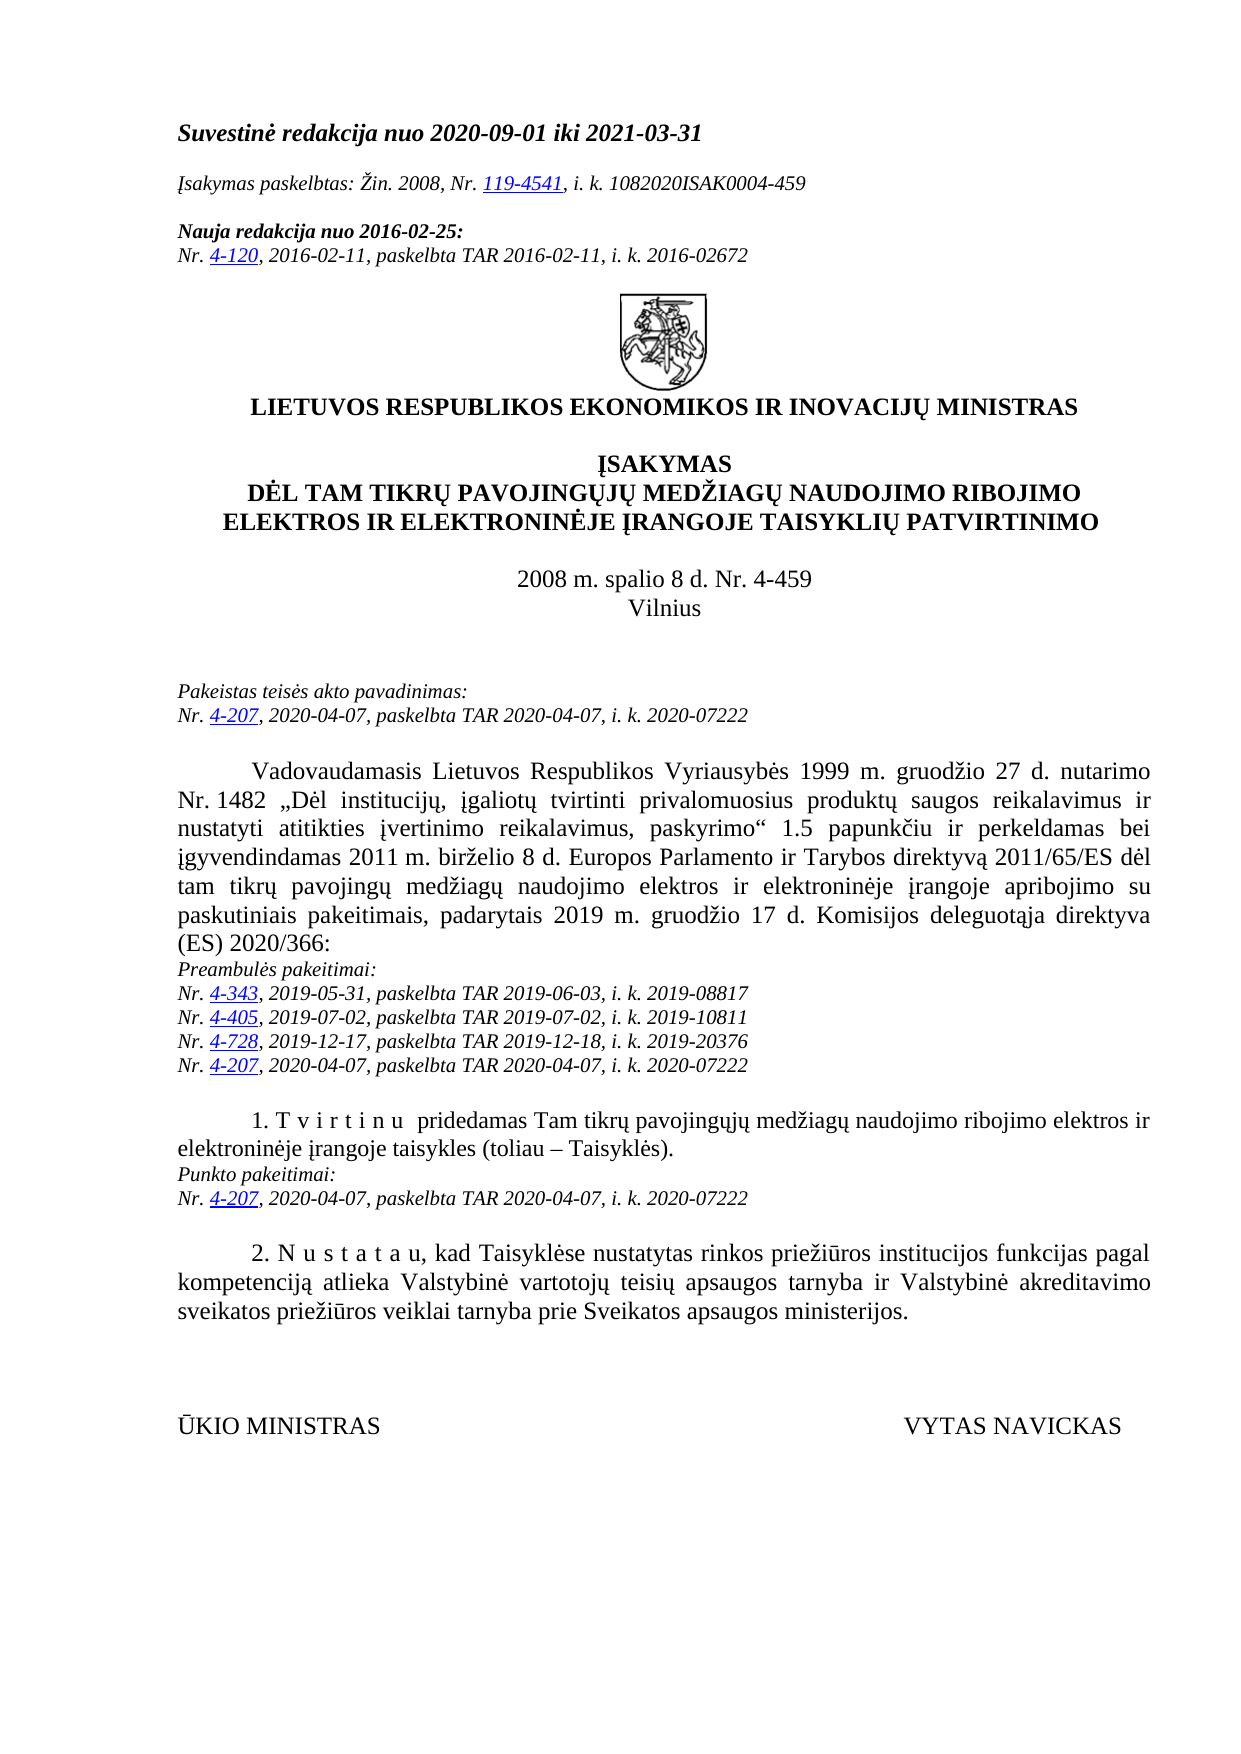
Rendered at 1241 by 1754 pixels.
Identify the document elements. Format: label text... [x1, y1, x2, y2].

text Nr. 4-405, 2019-07-02, paskelbta TAR 2019-07-02, i. k. 2019-10811 [177, 1005, 1152, 1029]
text 2. N u s t a t a u, kad Taisyklėse nustatytas rinkos priežiūros institucijos funkcijas pagal kompetenciją atlieka Valstybinė vartotojų teisių apsaugos tarnyba ir Valstybinė akreditavimo sveikatos priežiūros veiklai tarnyba prie Sveikatos apsaugos ministerijos. [177, 1238, 1152, 1324]
text 2008 m. spalio 8 d. Nr. 4-459 [177, 564, 1152, 593]
text DĖL TAM TIKRŲ PAVOJINGŲJŲ MEDŽIAGŲ NAUDOJIMO RIBOJIMO ELEKTROS IR ELEKTRONINĖJE ĮRANGOJE TAISYKLIŲ PATVIRTINIMO [177, 478, 1152, 535]
text Preambulės pakeitimai: [177, 957, 1152, 981]
text Pakeistas teisės akto pavadinimas: [177, 679, 1152, 703]
text 1. Tvirtinu pridedamas Tam tikrų pavojingųjų medžiagų naudojimo ribojimo elektros ir elektroninėje įrangoje taisykles (toliau – Taisyklės). [177, 1106, 1152, 1161]
text Nr. 4-207, 2020-04-07, paskelbta TAR 2020-04-07, i. k. 2020-07222 [177, 1186, 1152, 1209]
text Nr. 4-207, 2020-04-07, paskelbta TAR 2020-04-07, i. k. 2020-07222 [177, 703, 1152, 727]
text Nr. 4-343, 2019-05-31, paskelbta TAR 2019-06-03, i. k. 2019-08817 [177, 981, 1152, 1005]
text Nr. 4-120, 2016-02-11, paskelbta TAR 2016-02-11, i. k. 2016-02672 [177, 243, 1152, 267]
text LIETUVOS RESPUBLIKOS EKONOMIKOS IR INOVACIJŲ MINISTRAS [177, 392, 1152, 420]
text Vilnius [177, 593, 1152, 622]
text Suvestinė redakcija nuo 2020-09-01 iki 2021-03-31 [177, 118, 1152, 147]
text ŪKIO MINISTRAS VYTAS NAVICKAS [177, 1411, 1152, 1439]
text Punkto pakeitimai: [177, 1161, 1152, 1186]
text Nr. 4-207, 2020-04-07, paskelbta TAR 2020-04-07, i. k. 2020-07222 [177, 1053, 1152, 1077]
text Nauja redakcija nuo 2016-02-25: [177, 219, 1152, 243]
text ĮSAKYMAS [177, 449, 1152, 478]
text Vadovaudamasis Lietuvos Respublikos Vyriausybės 1999 m. gruodžio 27 d. nutarimo Nr. 1482 „Dėl institucijų, įgaliotų tvirtinti privalomuosius produktų saugos reikalavimus ir nustatyti atitikties įvertinimo reikalavimus, paskyrimo“ 1.5 papunkčiu ir perkeldamas bei įgyvendindamas 2011 m. birželio 8 d. Europos Parlamento ir Tarybos direktyvą 2011/65/ES dėl tam tikrų pavojingų medžiagų naudojimo elektros ir elektroninėje įrangoje apribojimo su paskutiniais pakeitimais, padarytais 2019 m. gruodžio 17 d. Komisijos deleguotąja direktyva (ES) 2020/366: [177, 756, 1152, 957]
text Nr. 4-728, 2019-12-17, paskelbta TAR 2019-12-18, i. k. 2019-20376 [177, 1029, 1152, 1053]
text Įsakymas paskelbtas: Žin. 2008, Nr. 119-4541, i. k. 1082020ISAK0004-459 [177, 171, 1152, 195]
